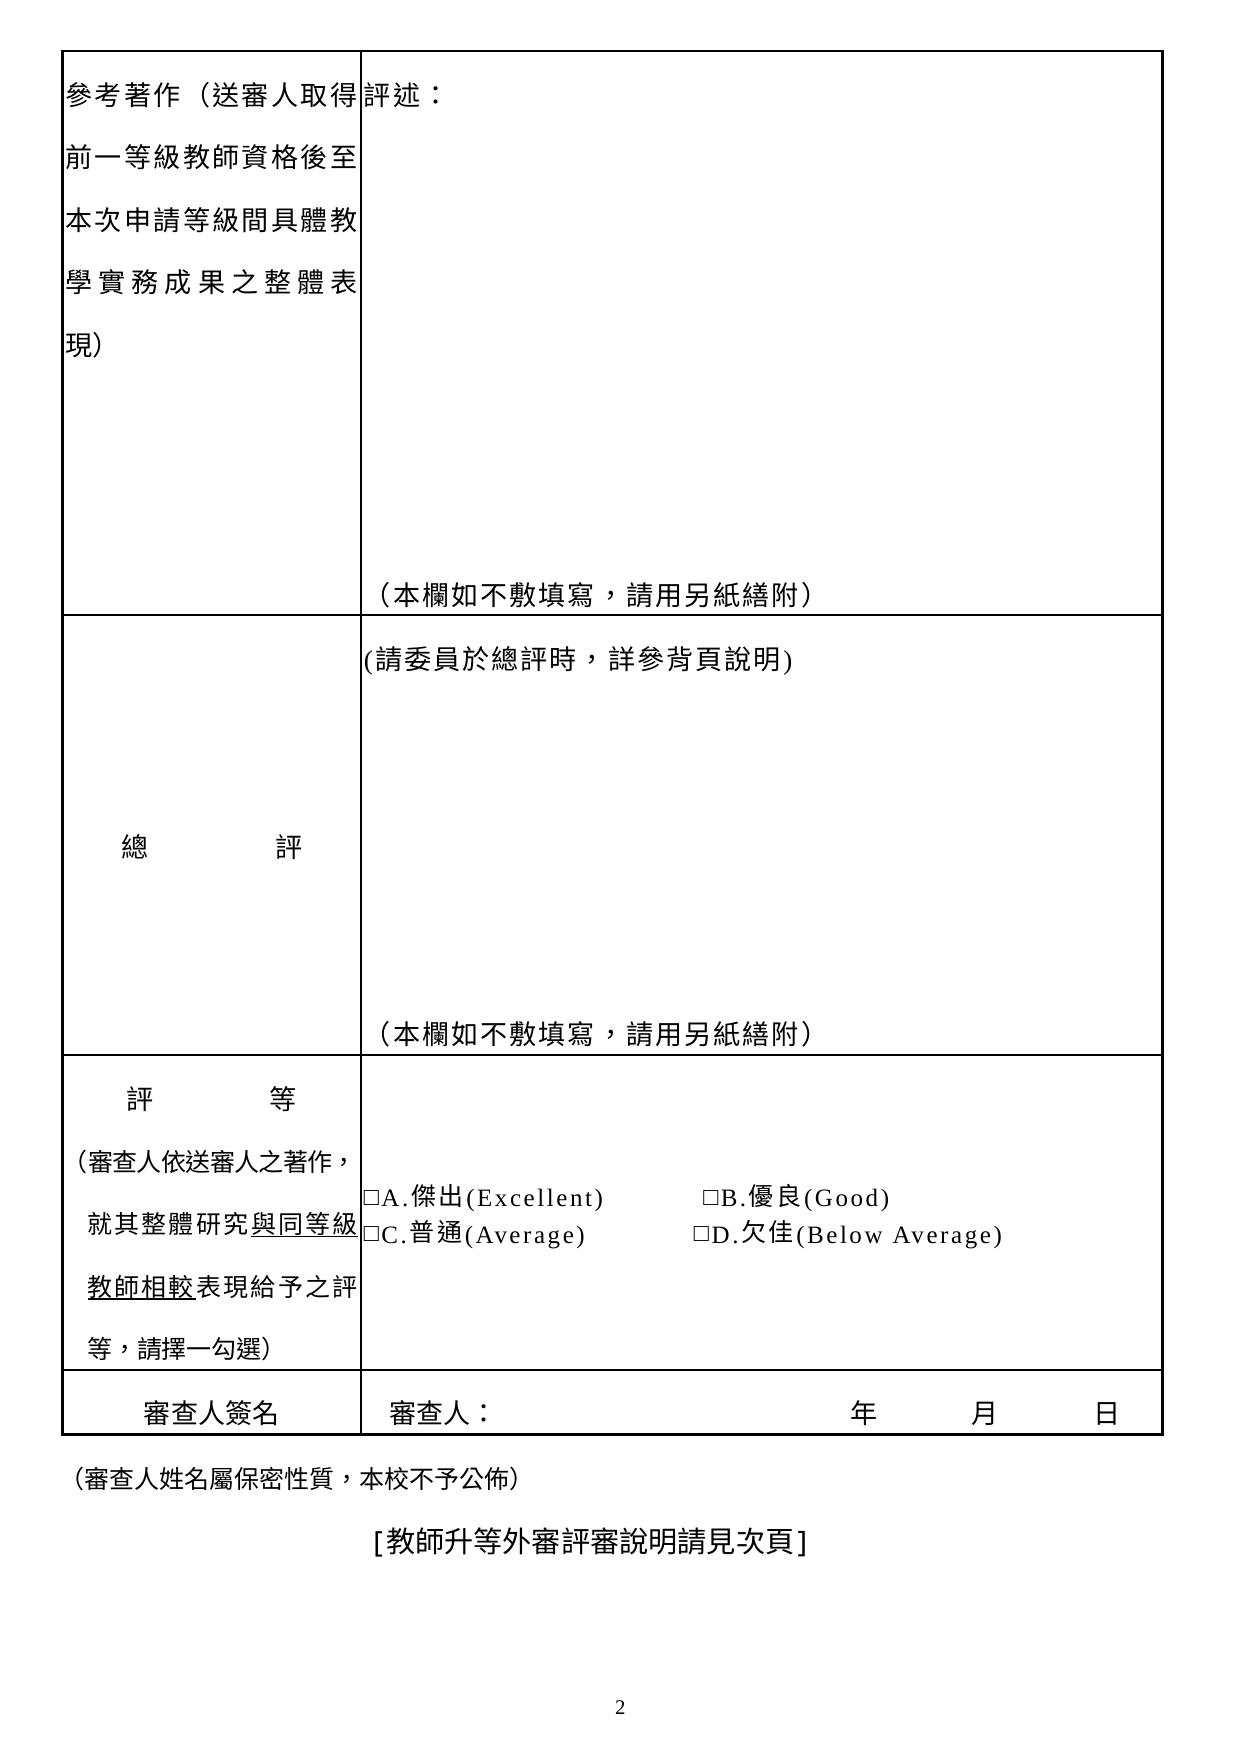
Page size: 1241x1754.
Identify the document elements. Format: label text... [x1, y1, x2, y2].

table_cell 參考著作（送審人取得前一等級教師資格後至本次申請等級間具體教學實務成果之整體表現） [64, 52, 360, 614]
table_cell (請委員於總評時，詳參背頁說明) （本欄如不敷填寫，請用另紙繕附） [362, 616, 1161, 1054]
text [教師升等外審評審說明請見次頁] [68, 1499, 1112, 1561]
table_cell 評述： （本欄如不敷填寫，請用另紙繕附） [362, 52, 1161, 614]
table_cell 評 等 （審查人依送審人之著作，就其整體研究與同等級教師相較表現給予之評等，請擇一勾選） [64, 1056, 360, 1368]
table_cell 審查人簽名 [64, 1371, 360, 1433]
table_cell 審查人： 年 月 日 [362, 1371, 1161, 1433]
text （審查人姓名屬保密性質，本校不予公佈） [59, 1436, 1112, 1499]
table_cell □A.傑出(Excellent) □B.優良(Good) □C.普通(Average) □D.欠佳(Below Average) [362, 1056, 1161, 1368]
table_cell 總 評 [64, 616, 360, 1054]
